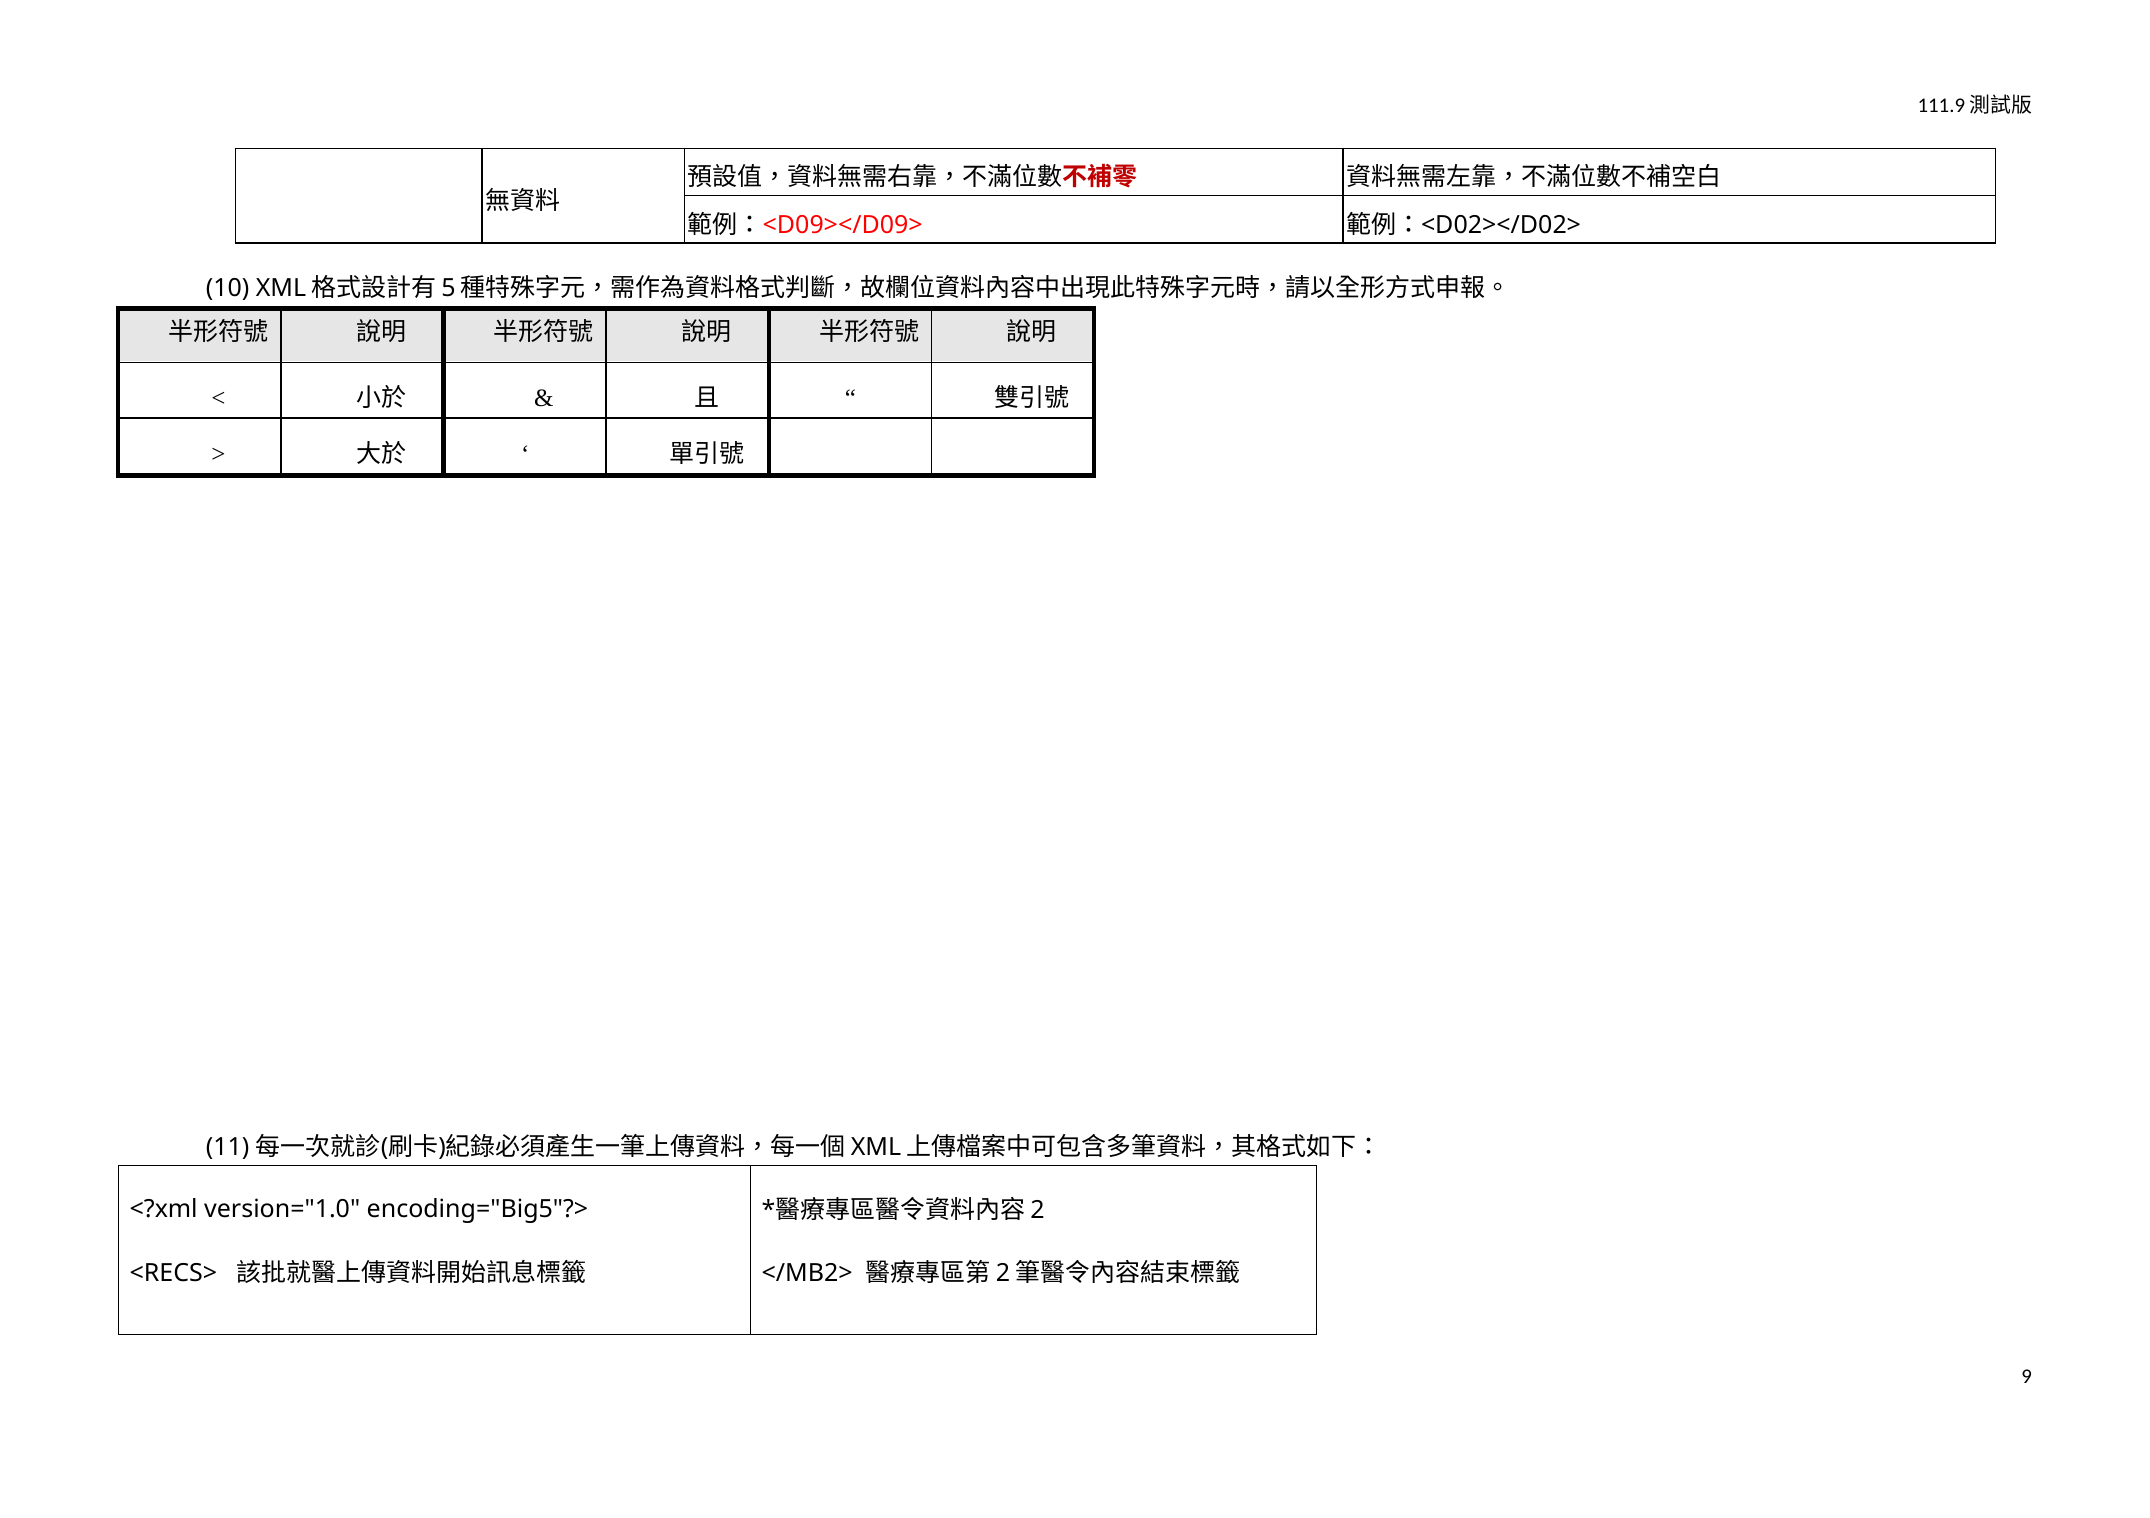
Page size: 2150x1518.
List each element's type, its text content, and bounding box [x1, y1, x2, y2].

table_cell < [120, 363, 280, 417]
table_header 半形符號 [120, 311, 280, 361]
table_cell 預設值，資料無需右靠，不滿位數不補零 [685, 149, 1342, 195]
table_cell 資料無需左靠，不滿位數不補空白 [1344, 149, 1995, 195]
list 每一次就診(刷卡)紀錄必須產生一筆上傳資料，每一個XML上傳檔案中可包含多筆資料，其格式如下： [206, 1103, 2031, 1165]
table_cell 雙引號 [932, 363, 1092, 417]
table_cell 大於 [282, 419, 441, 473]
table_header 半形符號 [446, 311, 605, 361]
table_cell “ [771, 363, 931, 417]
table_cell & [446, 363, 605, 417]
table_cell 單引號 [607, 419, 767, 473]
table_cell [236, 149, 481, 242]
table_cell [932, 419, 1092, 473]
table_cell ‘ [446, 419, 605, 473]
table_cell 小於 [282, 363, 441, 417]
table_header 說明 [607, 311, 767, 361]
table_cell 且 [607, 363, 767, 417]
table_cell [771, 419, 931, 473]
table_cell 無資料 [483, 149, 684, 242]
table_header <?xml version="1.0" encoding="Big5"?> <RECS> 該批就醫上傳資料開始訊息標籤 [119, 1166, 750, 1334]
table_cell > [120, 419, 280, 473]
table_header 說明 [932, 311, 1092, 361]
table_header 說明 [282, 311, 441, 361]
table_cell 範例：<D09></D09> [685, 196, 1342, 242]
table_header *醫療專區醫令資料內容2 </MB2> 醫療專區第2筆醫令內容結束標籤 [751, 1166, 1316, 1334]
list XML格式設計有5種特殊字元，需作為資料格式判斷，故欄位資料內容中出現此特殊字元時，請以全形方式申報。 [206, 244, 2031, 306]
table_cell 範例：<D02></D02> [1344, 196, 1995, 242]
table_header 半形符號 [771, 311, 931, 361]
